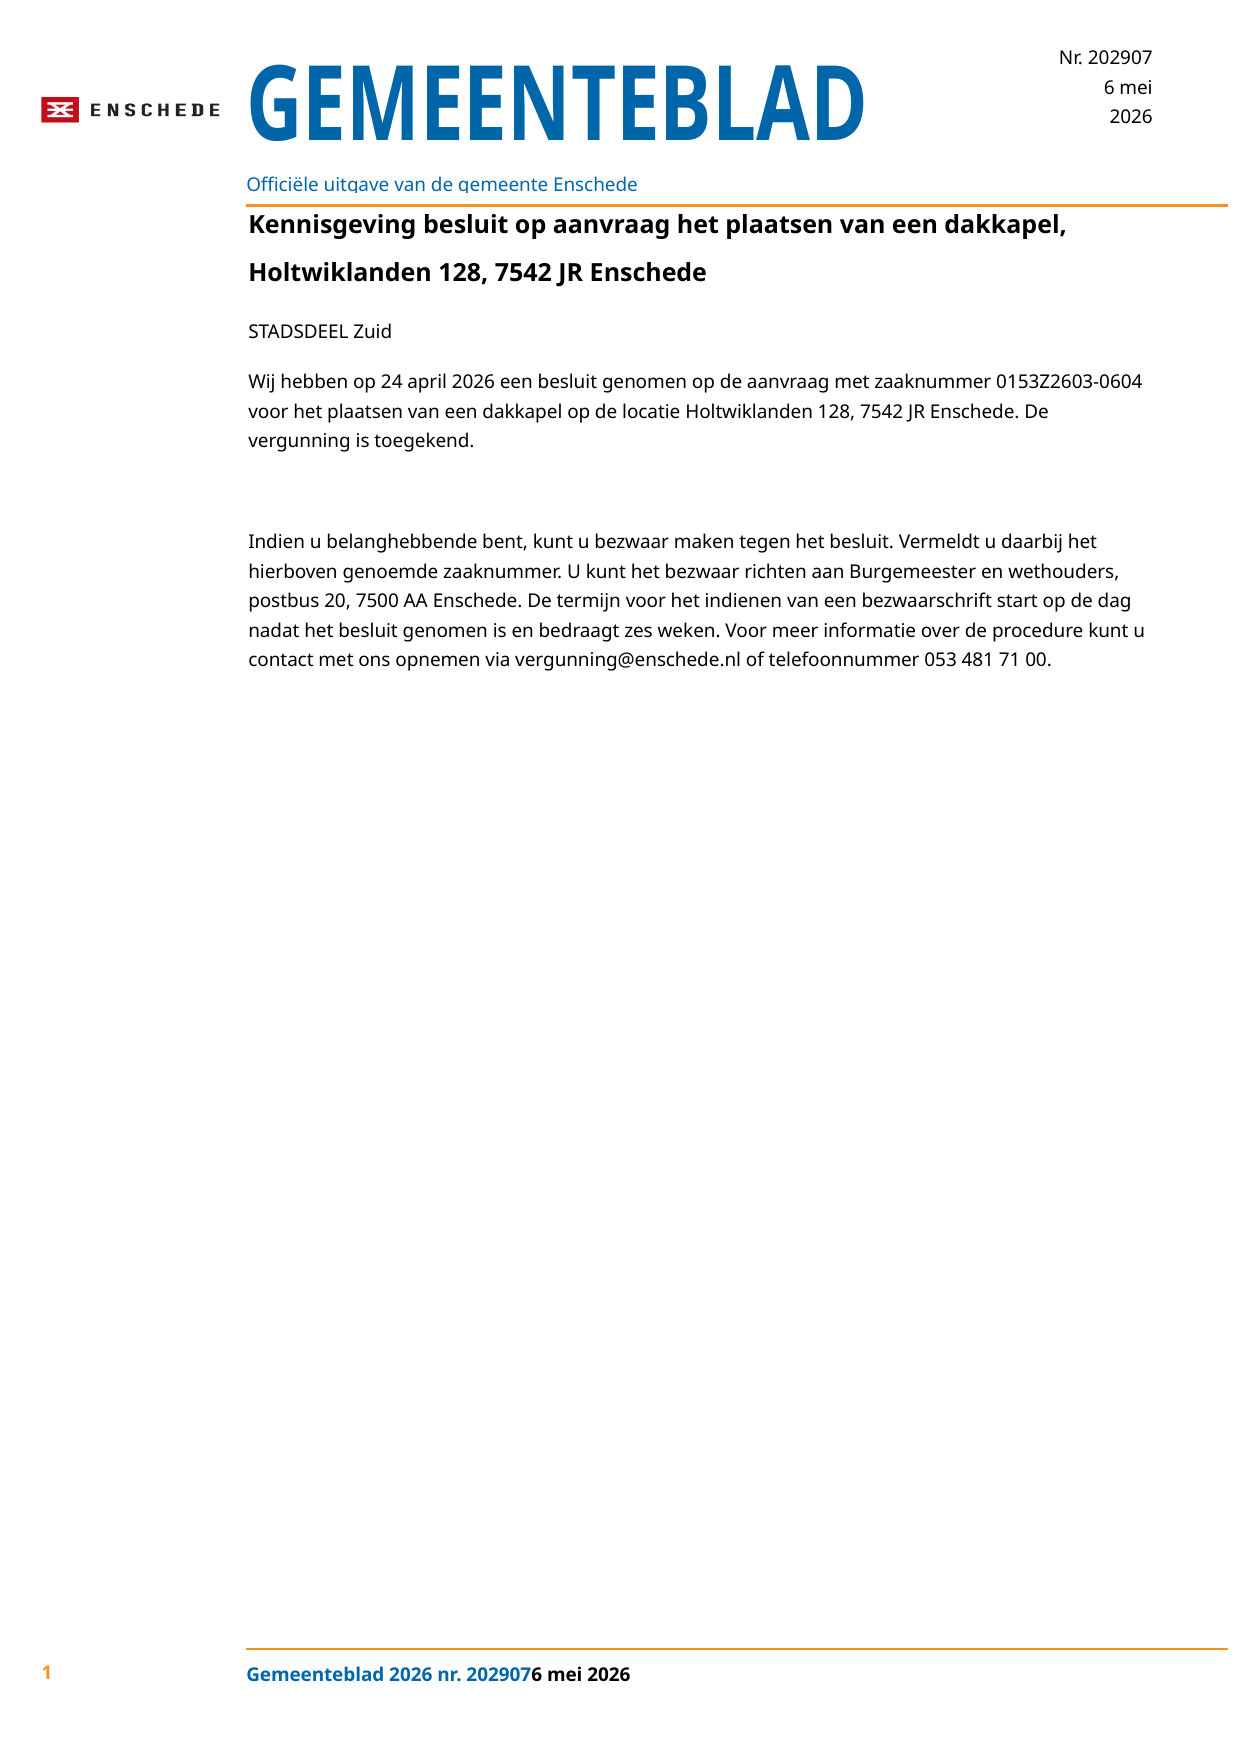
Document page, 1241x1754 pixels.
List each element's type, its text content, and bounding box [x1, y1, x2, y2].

text STADSDEEL Zuid [248, 318, 1152, 344]
text Indien u belanghebbende bent, kunt u bezwaar maken tegen het besluit. Vermeldt u daarbij het hierboven genoemde zaaknummer. U kunt het bezwaar richten aan Burgemeester en wethouders, postbus 20, 7500 AA Enschede. De termijn voor het indienen van een bezwaarschrift start op de dag nadat het besluit genomen is en bedraagt zes weken. Voor meer informatie over de procedure kunt u contact met ons opnemen via vergunning@enschede.nl of telefoonnummer 053 481 71 00. [248, 528, 1152, 672]
picture [41, 47, 231, 172]
text Kennisgeving besluit op aanvraag het plaatsen van een dakkapel, Holtwiklanden 128, 7542 JR Enschede [248, 207, 1152, 288]
text Wij hebben op 24 april 2026 een besluit genomen op de aanvraag met zaaknummer 0153Z2603-0604 voor het plaatsen van een dakkapel op de locatie Holtwiklanden 128, 7542 JR Enschede. De vergunning is toegekend. [248, 368, 1152, 453]
